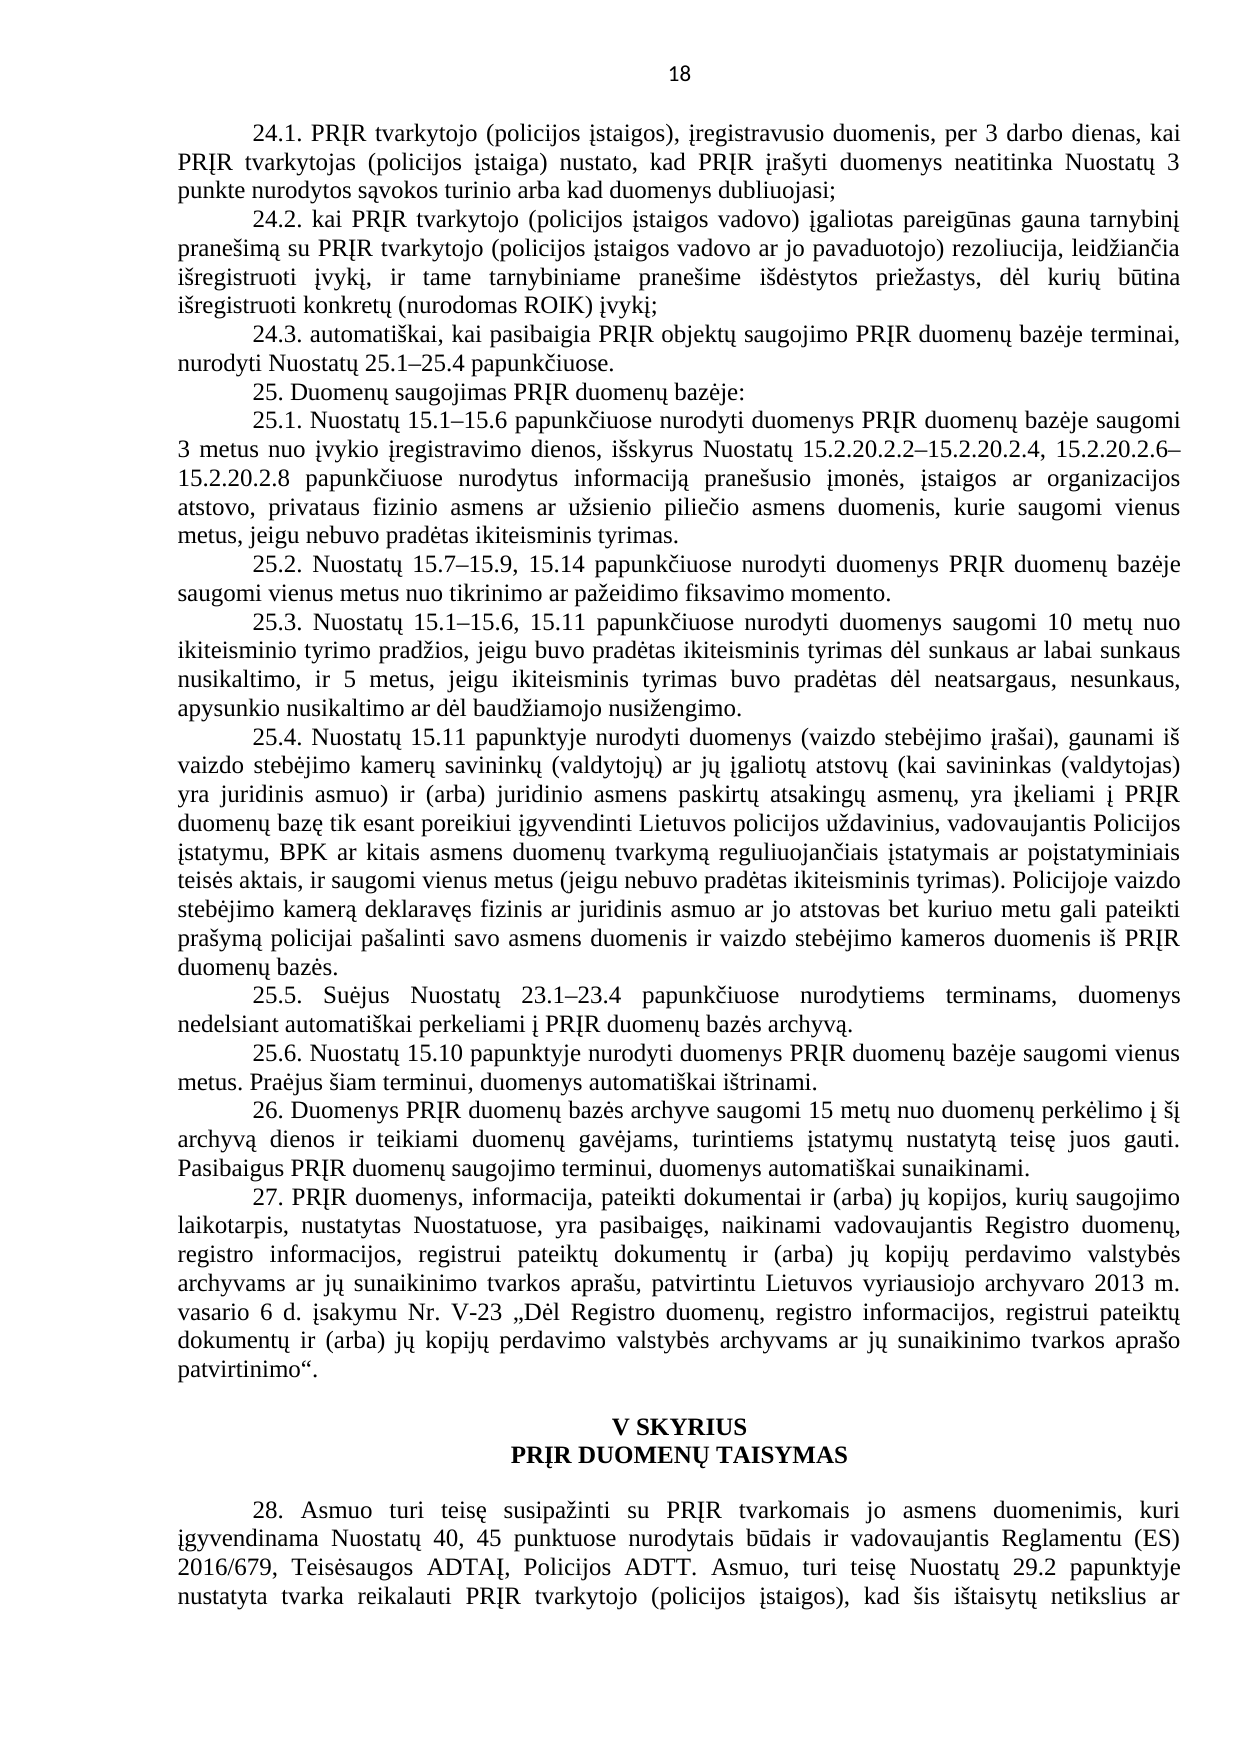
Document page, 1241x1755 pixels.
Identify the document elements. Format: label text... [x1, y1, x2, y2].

text 24.2. kai PRĮR tvarkytojo (policijos įstaigos vadovo) įgaliotas pareigūnas gauna tarnybinį pranešimą su PRĮR tvarkytojo (policijos įstaigos vadovo ar jo pavaduotojo) rezoliucija, leidžiančia išregistruoti įvykį, ir tame tarnybiniame pranešime išdėstytos priežastys, dėl kurių būtina išregistruoti konkretų (nurodomas ROIK) įvykį; [177, 204, 1181, 319]
text PRĮR DUOMENŲ TAISYMAS [177, 1441, 1181, 1469]
text 28. Asmuo turi teisę susipažinti su PRĮR tvarkomais jo asmens duomenimis, kuri įgyvendinama Nuostatų 40, 45 punktuose nurodytais būdais ir vadovaujantis Reglamentu (ES) 2016/679, Teisėsaugos ADTAĮ, Policijos ADTT. Asmuo, turi teisę Nuostatų 29.2 papunktyje nustatyta tvarka reikalauti PRĮR tvarkytojo (policijos įstaigos), kad šis ištaisytų netikslius ar [177, 1495, 1181, 1610]
text 25.1. Nuostatų 15.1–15.6 papunkčiuose nurodyti duomenys PRĮR duomenų bazėje saugomi 3 metus nuo įvykio įregistravimo dienos, išskyrus Nuostatų 15.2.20.2.2–15.2.20.2.4, 15.2.20.2.6–15.2.20.2.8 papunkčiuose nurodytus informaciją pranešusio įmonės, įstaigos ar organizacijos atstovo, privataus fizinio asmens ar užsienio piliečio asmens duomenis, kurie saugomi vienus metus, jeigu nebuvo pradėtas ikiteisminis tyrimas. [177, 406, 1181, 549]
text 25.3. Nuostatų 15.1–15.6, 15.11 papunkčiuose nurodyti duomenys saugomi 10 metų nuo ikiteisminio tyrimo pradžios, jeigu buvo pradėtas ikiteisminis tyrimas dėl sunkaus ar labai sunkaus nusikaltimo, ir 5 metus, jeigu ikiteisminis tyrimas buvo pradėtas dėl neatsargaus, nesunkaus, apysunkio nusikaltimo ar dėl baudžiamojo nusižengimo. [177, 607, 1181, 722]
text 24.1. PRĮR tvarkytojo (policijos įstaigos), įregistravusio duomenis, per 3 darbo dienas, kai PRĮR tvarkytojas (policijos įstaiga) nustato, kad PRĮR įrašyti duomenys neatitinka Nuostatų 3 punkte nurodytos sąvokos turinio arba kad duomenys dubliuojasi; [177, 118, 1181, 204]
text 25.4. Nuostatų 15.11 papunktyje nurodyti duomenys (vaizdo stebėjimo įrašai), gaunami iš vaizdo stebėjimo kamerų savininkų (valdytojų) ar jų įgaliotų atstovų (kai savininkas (valdytojas) yra juridinis asmuo) ir (arba) juridinio asmens paskirtų atsakingų asmenų, yra įkeliami į PRĮR duomenų bazę tik esant poreikiui įgyvendinti Lietuvos policijos uždavinius, vadovaujantis Policijos įstatymu, BPK ar kitais asmens duomenų tvarkymą reguliuojančiais įstatymais ar poįstatyminiais teisės aktais, ir saugomi vienus metus (jeigu nebuvo pradėtas ikiteisminis tyrimas). Policijoje vaizdo stebėjimo kamerą deklaravęs fizinis ar juridinis asmuo ar jo atstovas bet kuriuo metu gali pateikti prašymą policijai pašalinti savo asmens duomenis ir vaizdo stebėjimo kameros duomenis iš PRĮR duomenų bazės. [177, 722, 1181, 981]
text V SKYRIUS [177, 1412, 1181, 1441]
text 25. Duomenų saugojimas PRĮR duomenų bazėje: [177, 377, 1181, 406]
text 26. Duomenys PRĮR duomenų bazės archyve saugomi 15 metų nuo duomenų perkėlimo į šį archyvą dienos ir teikiami duomenų gavėjams, turintiems įstatymų nustatytą teisę juos gauti. Pasibaigus PRĮR duomenų saugojimo terminui, duomenys automatiškai sunaikinami. [177, 1096, 1181, 1182]
text 25.6. Nuostatų 15.10 papunktyje nurodyti duomenys PRĮR duomenų bazėje saugomi vienus metus. Praėjus šiam terminui, duomenys automatiškai ištrinami. [177, 1038, 1181, 1096]
text 25.2. Nuostatų 15.7–15.9, 15.14 papunkčiuose nurodyti duomenys PRĮR duomenų bazėje saugomi vienus metus nuo tikrinimo ar pažeidimo fiksavimo momento. [177, 549, 1181, 607]
text 25.5. Suėjus Nuostatų 23.1–23.4 papunkčiuose nurodytiems terminams, duomenys nedelsiant automatiškai perkeliami į PRĮR duomenų bazės archyvą. [177, 981, 1181, 1038]
text 27. PRĮR duomenys, informacija, pateikti dokumentai ir (arba) jų kopijos, kurių saugojimo laikotarpis, nustatytas Nuostatuose, yra pasibaigęs, naikinami vadovaujantis Registro duomenų, registro informacijos, registrui pateiktų dokumentų ir (arba) jų kopijų perdavimo valstybės archyvams ar jų sunaikinimo tvarkos aprašu, patvirtintu Lietuvos vyriausiojo archyvaro 2013 m. vasario 6 d. įsakymu Nr. V-23 „Dėl Registro duomenų, registro informacijos, registrui pateiktų dokumentų ir (arba) jų kopijų perdavimo valstybės archyvams ar jų sunaikinimo tvarkos aprašo patvirtinimo“. [177, 1182, 1181, 1383]
text 24.3. automatiškai, kai pasibaigia PRĮR objektų saugojimo PRĮR duomenų bazėje terminai, nurodyti Nuostatų 25.1–25.4 papunkčiuose. [177, 319, 1181, 377]
